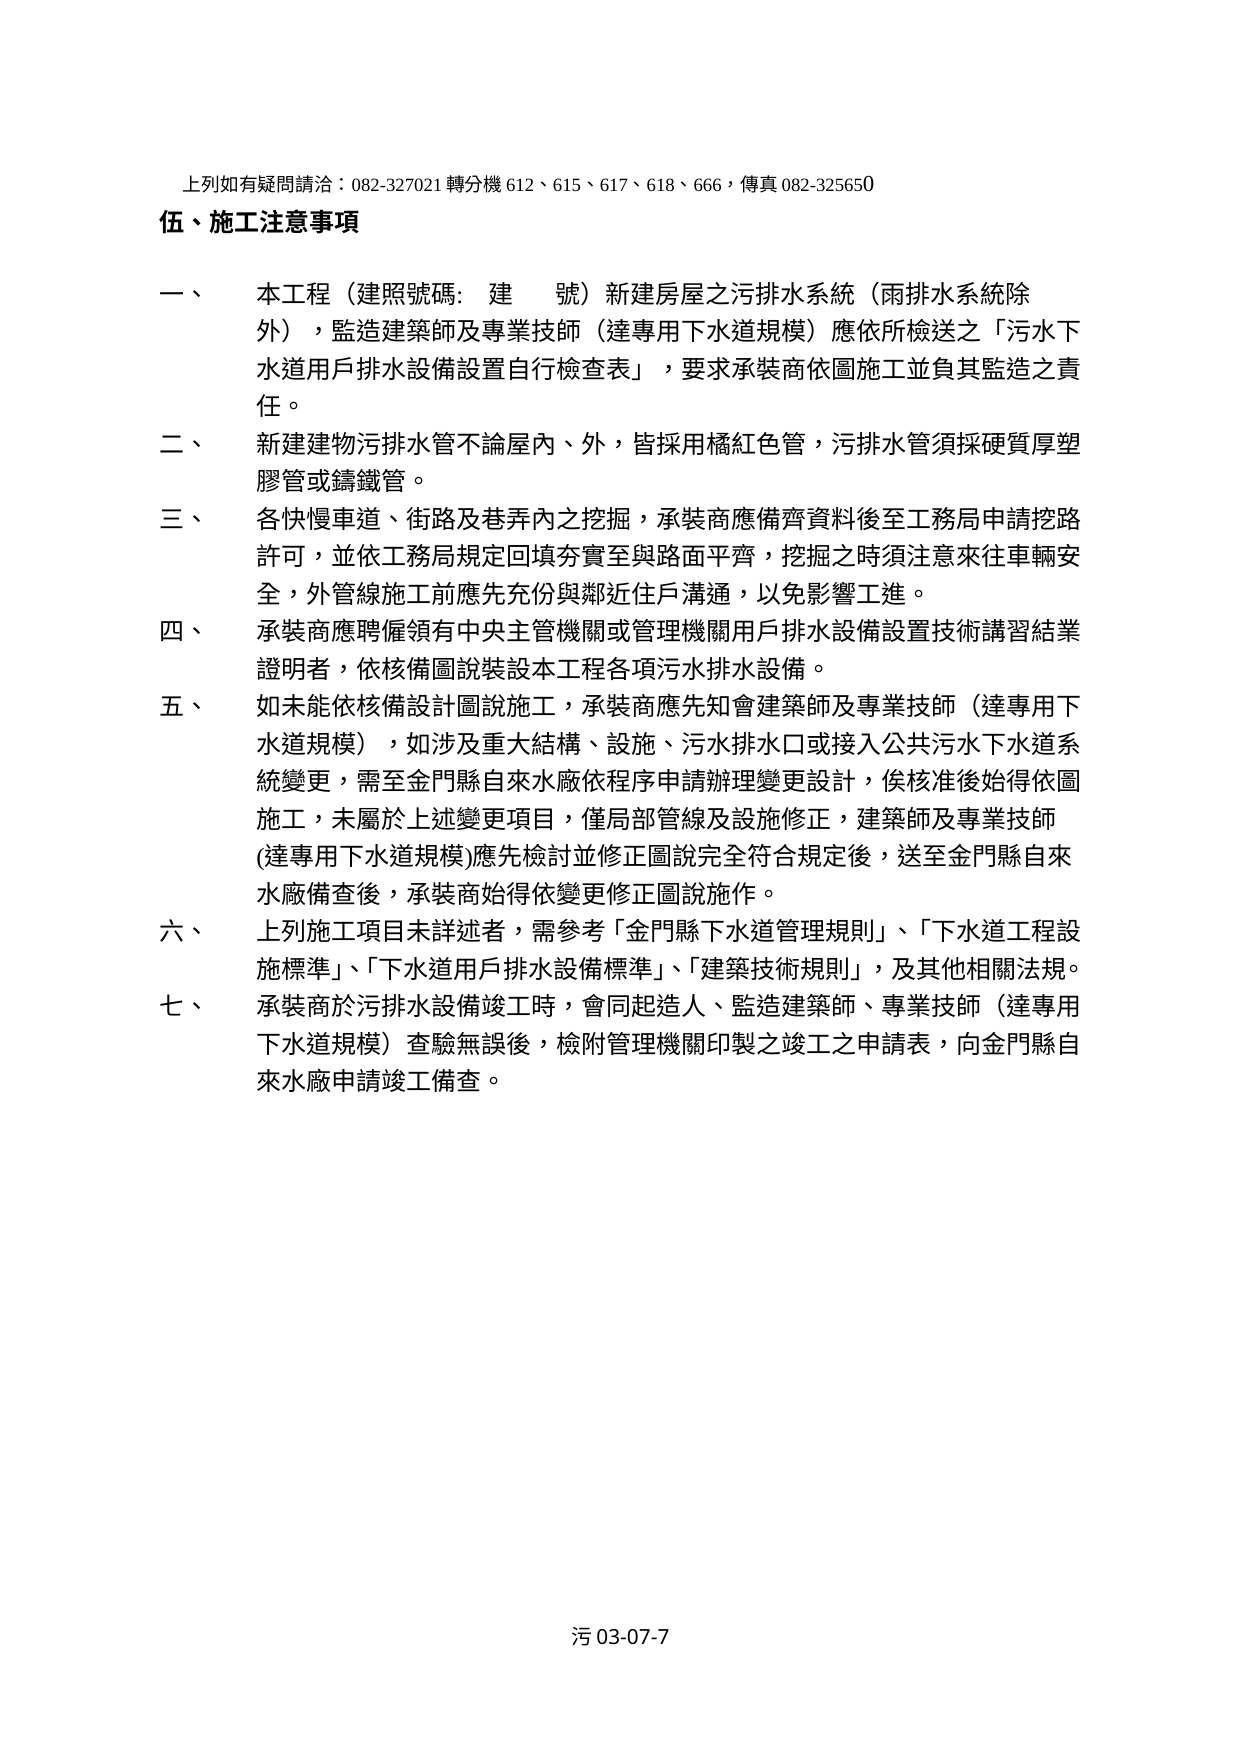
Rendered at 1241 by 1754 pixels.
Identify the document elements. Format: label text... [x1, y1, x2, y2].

table_cell 新建建物污排水管不論屋內、外，皆採用橘紅色管，污排水管須採硬質厚塑膠管或鑄鐵管。 [256, 424, 1081, 498]
table_cell 五、 [159, 686, 256, 911]
table_cell 六、 [159, 911, 256, 986]
table_cell 七、 [159, 986, 256, 1098]
table_cell 三、 [159, 499, 256, 611]
table_header 上列如有疑問請洽：082-327021轉分機612、615、617、618、666，傳真082-325650 [159, 165, 1081, 202]
table_cell 各快慢車道、街路及巷弄內之挖掘，承裝商應備齊資料後至工務局申請挖路許可，並依工務局規定回填夯實至與路面平齊，挖掘之時須注意來往車輛安全，外管線施工前應先充份與鄰近住戶溝通，以免影響工進。 [256, 499, 1081, 611]
table_cell 四、 [159, 611, 256, 686]
table_cell 如未能依核備設計圖說施工，承裝商應先知會建築師及專業技師（達專用下水道規模），如涉及重大結構、設施、污水排水口或接入公共污水下水道系統變更，需至金門縣自來水廠依程序申請辦理變更設計，俟核准後始得依圖施工，未屬於上述變更項目，僅局部管線及設施修正，建築師及專業技師(達專用下水道規模)應先檢討並修正圖說完全符合規定後，送至金門縣自來水廠備查後，承裝商始得依變更修正圖說施作。 [256, 686, 1081, 911]
table_cell 本工程（建照號碼: 建 號）新建房屋之污排水系統（雨排水系統除外），監造建築師及專業技師（達專用下水道規模）應依所檢送之「污水下水道用戶排水設備設置自行檢查表」，要求承裝商依圖施工並負其監造之責任。 [256, 274, 1081, 423]
table_cell 承裝商於污排水設備竣工時，會同起造人、監造建築師、專業技師（達專用下水道規模）查驗無誤後，檢附管理機關印製之竣工之申請表，向金門縣自來水廠申請竣工備查。 [256, 986, 1081, 1098]
table_cell 上列施工項目未詳述者，需參考「金門縣下水道管理規則」、「下水道工程設施標準」、「下水道用戶排水設備標準」、「建築技術規則」，及其他相關法規。 [256, 911, 1081, 986]
table_cell [159, 240, 1081, 273]
table_cell 伍、施工注意事項 [159, 202, 1081, 239]
table_cell 承裝商應聘僱領有中央主管機關或管理機關用戶排水設備設置技術講習結業證明者，依核備圖說裝設本工程各項污水排水設備。 [256, 611, 1081, 686]
table_cell 二、 [159, 424, 256, 498]
table_cell 一、 [159, 274, 256, 423]
